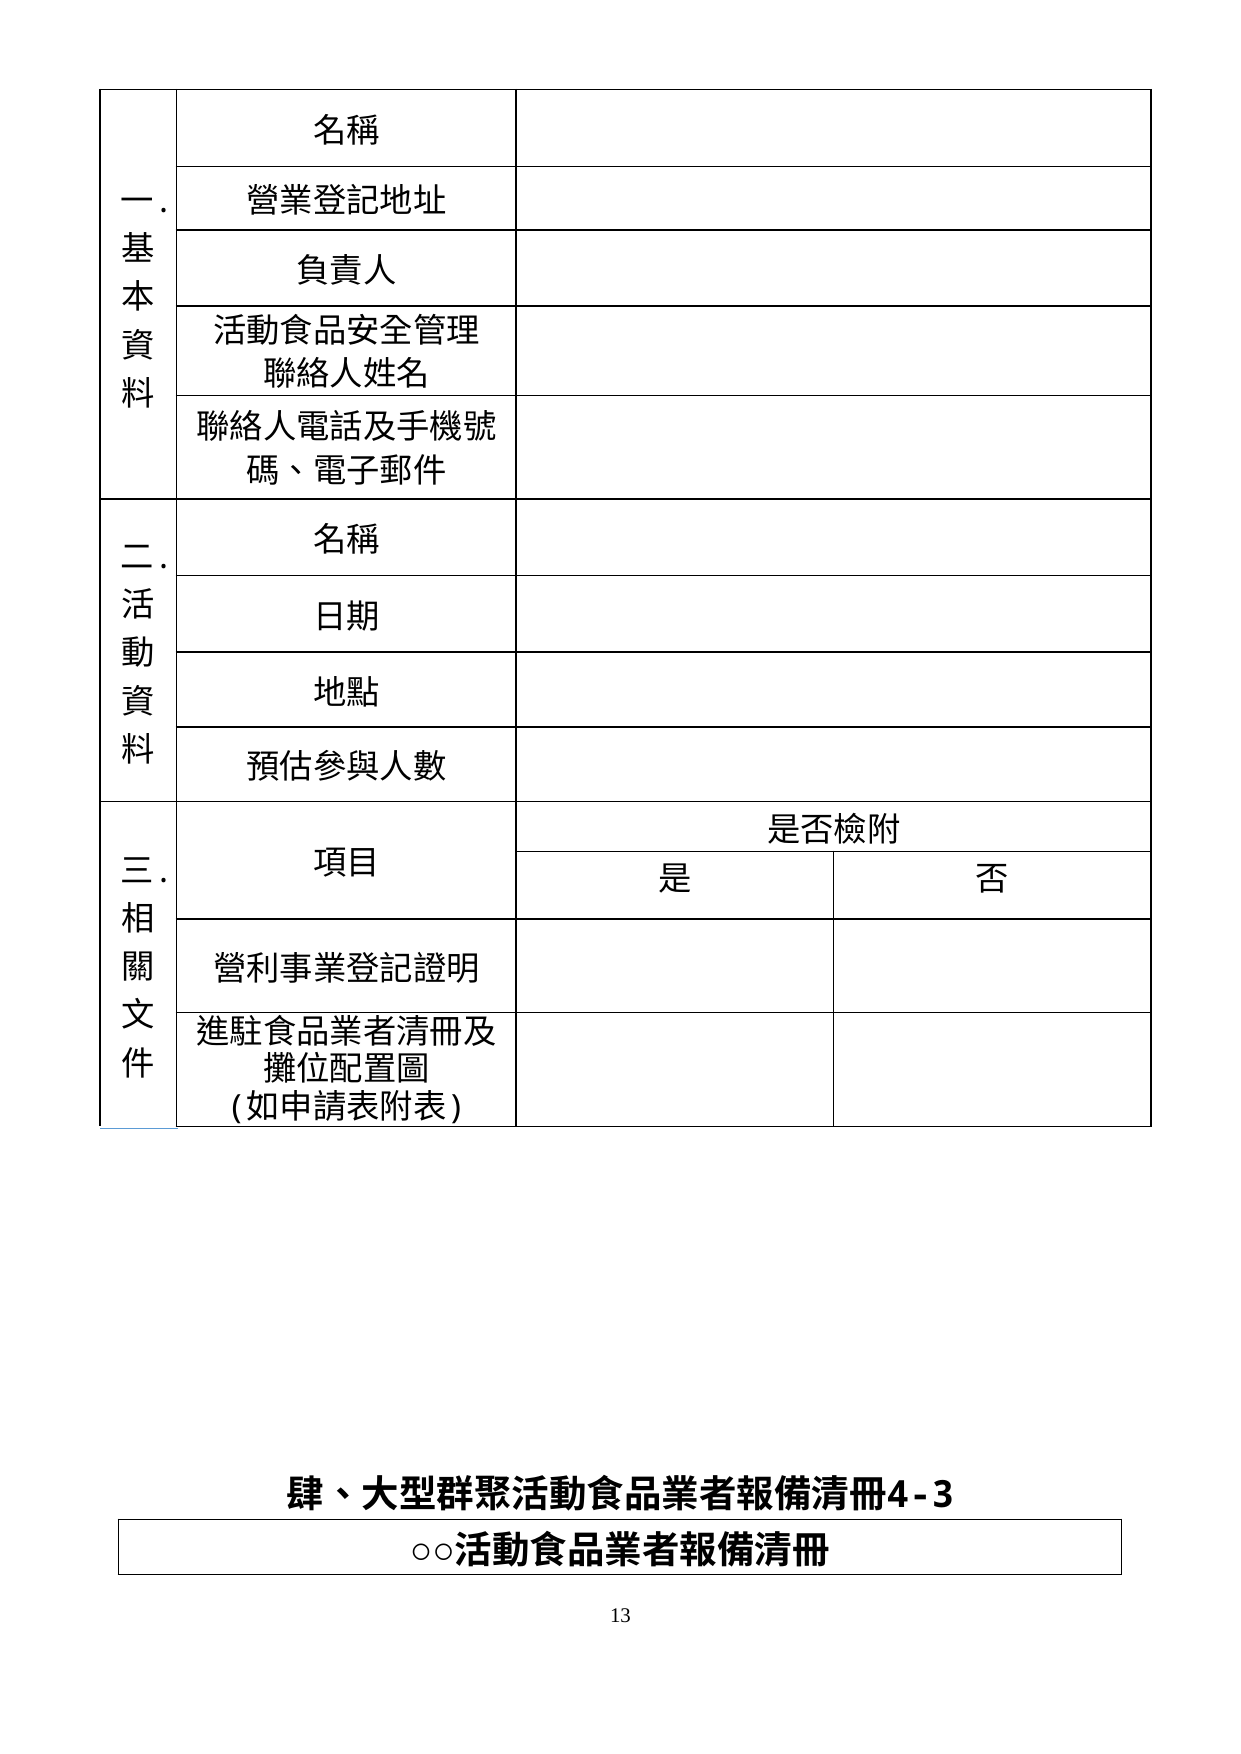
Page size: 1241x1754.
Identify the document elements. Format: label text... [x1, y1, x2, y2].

table_cell 預估參與人數 [177, 728, 515, 801]
table_cell 負責人 [177, 231, 515, 305]
table_cell 是 [517, 852, 833, 918]
table_cell [517, 231, 1150, 305]
table_cell 聯絡人電話及手機號碼、電子郵件 [177, 396, 515, 498]
table_cell [517, 920, 833, 1012]
table_cell 地點 [177, 653, 515, 726]
table_cell 名稱 [177, 500, 515, 575]
table_header 名稱 [177, 90, 515, 166]
table_header [517, 90, 1150, 166]
table_cell [834, 1013, 1150, 1126]
table_cell 項目 [177, 802, 515, 918]
table_cell [517, 500, 1150, 575]
table_cell [517, 728, 1150, 801]
table_cell 二. 活 動 資 料 [101, 500, 176, 801]
table_cell [517, 653, 1150, 726]
table_header 一. 基 本 資 料 [101, 90, 176, 498]
table_header ○○活動食品業者報備清冊 [119, 1520, 1121, 1574]
table_cell [517, 396, 1150, 498]
table_cell 營業登記地址 [177, 167, 515, 229]
table_cell 三. 相 關 文 件 [101, 802, 176, 1126]
table_cell [517, 307, 1150, 394]
table_cell 進駐食品業者清冊及攤位配置圖 (如申請表附表) [177, 1013, 515, 1126]
table_cell [517, 167, 1150, 229]
text 肆、大型群聚活動食品業者報備清冊4-3 [118, 1464, 1122, 1518]
table_cell [517, 1013, 833, 1126]
table_cell 是否檢附 [517, 802, 1150, 851]
table_cell 活動食品安全管理 聯絡人姓名 [177, 307, 515, 394]
table_cell 日期 [177, 576, 515, 651]
table_cell [517, 576, 1150, 651]
table_cell 營利事業登記證明 [177, 920, 515, 1012]
table_cell [834, 920, 1150, 1012]
table_cell 否 [834, 852, 1150, 918]
